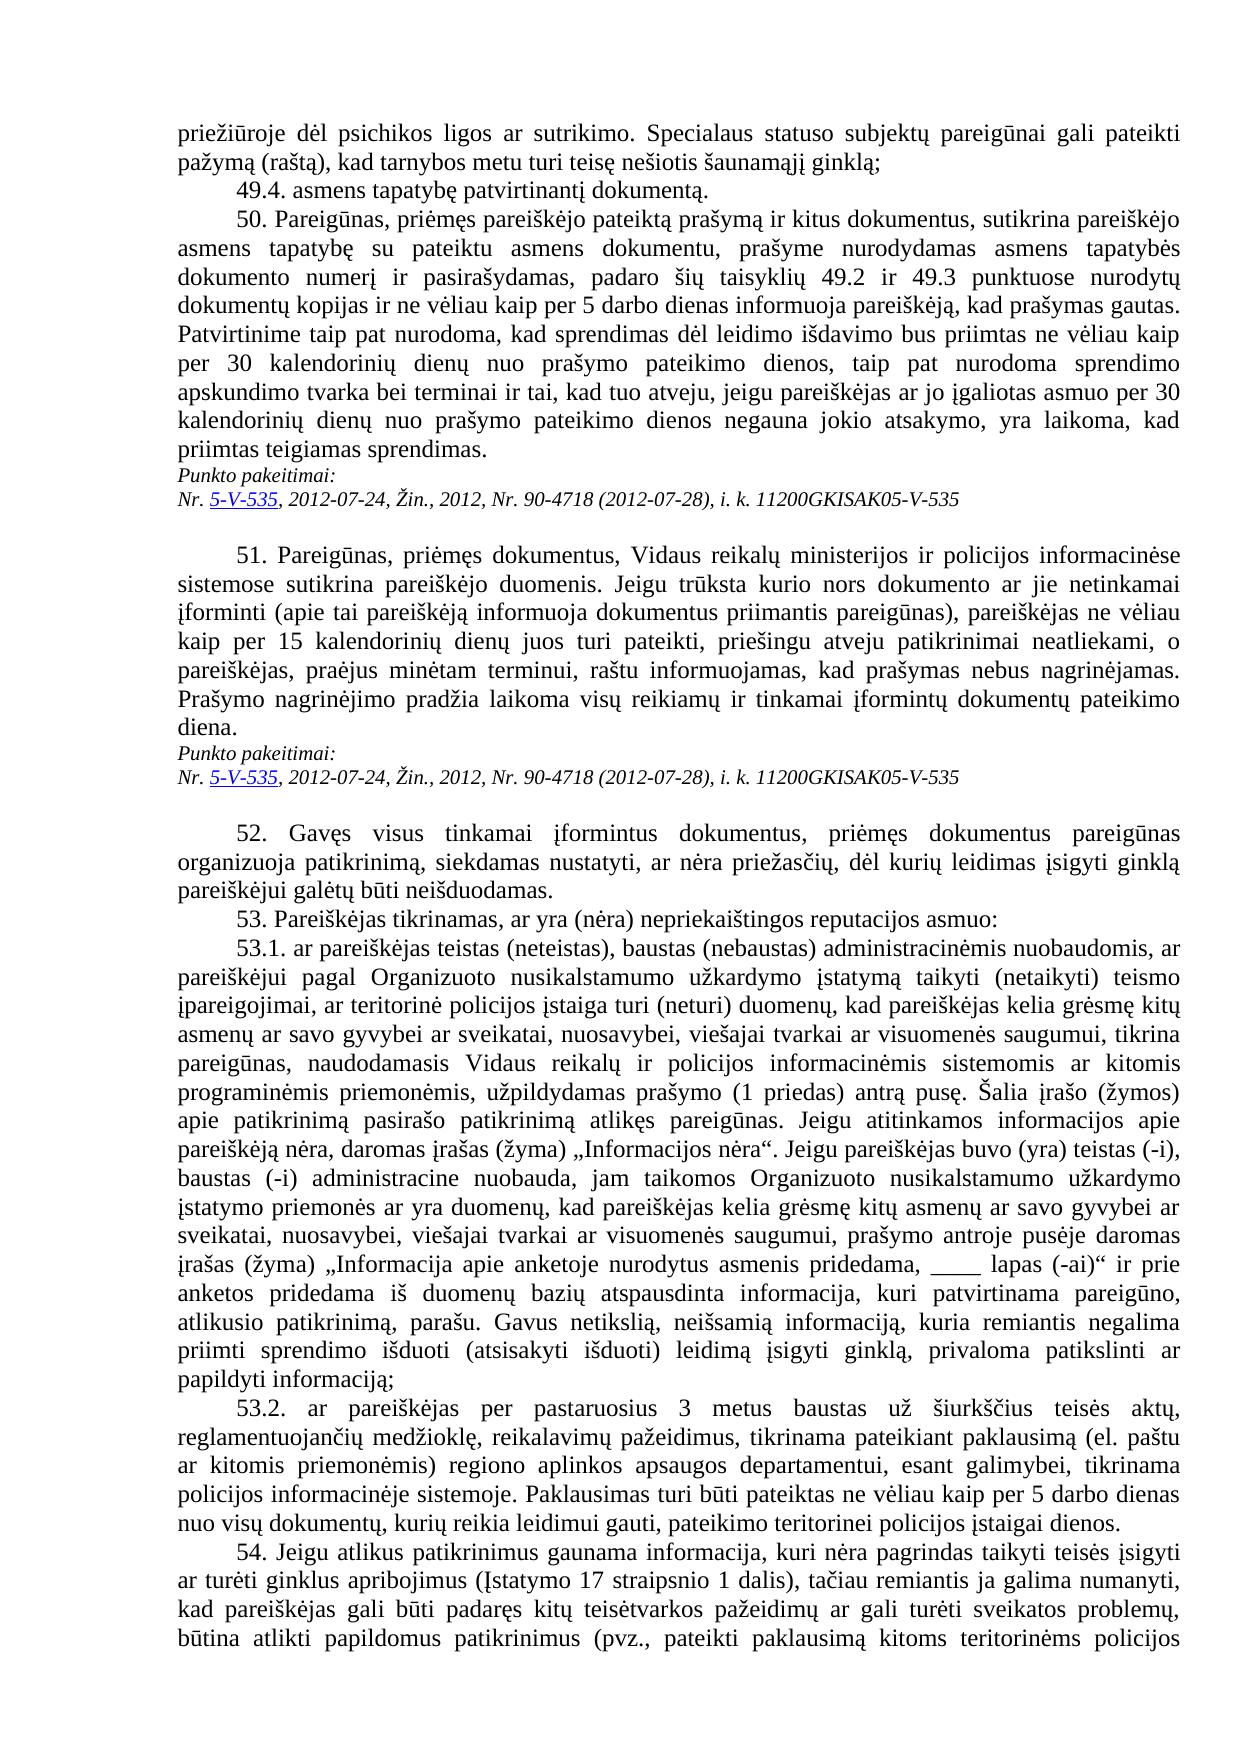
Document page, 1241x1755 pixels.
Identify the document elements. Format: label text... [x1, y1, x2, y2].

text priežiūroje dėl psichikos ligos ar sutrikimo. Specialaus statuso subjektų pareigūnai gali pateikti pažymą (raštą), kad tarnybos metu turi teisę nešiotis šaunamąjį ginklą; [177, 118, 1181, 176]
text 54. Jeigu atlikus patikrinimus gaunama informacija, kuri nėra pagrindas taikyti teisės įsigyti ar turėti ginklus apribojimus (Įstatymo 17 straipsnio 1 dalis), tačiau remiantis ja galima numanyti, kad pareiškėjas gali būti padaręs kitų teisėtvarkos pažeidimų ar gali turėti sveikatos problemų, būtina atlikti papildomus patikrinimus (pvz., pateikti paklausimą kitoms teritorinėms policijos [177, 1537, 1181, 1652]
text 52. Gavęs visus tinkamai įformintus dokumentus, priėmęs dokumentus pareigūnas organizuoja patikrinimą, siekdamas nustatyti, ar nėra priežasčių, dėl kurių leidimas įsigyti ginklą pareiškėjui galėtų būti neišduodamas. [177, 818, 1181, 904]
text Nr. 5-V-535, 2012-07-24, Žin., 2012, Nr. 90-4718 (2012-07-28), i. k. 11200GKISAK05-V-535 [177, 487, 1181, 511]
text 53.2. ar pareiškėjas per pastaruosius 3 metus baustas už šiurkščius teisės aktų, reglamentuojančių medžioklę, reikalavimų pažeidimus, tikrinama pateikiant paklausimą (el. paštu ar kitomis priemonėmis) regiono aplinkos apsaugos departamentui, esant galimybei, tikrinama policijos informacinėje sistemoje. Paklausimas turi būti pateiktas ne vėliau kaip per 5 darbo dienas nuo visų dokumentų, kurių reikia leidimui gauti, pateikimo teritorinei policijos įstaigai dienos. [177, 1393, 1181, 1537]
text 50. Pareigūnas, priėmęs pareiškėjo pateiktą prašymą ir kitus dokumentus, sutikrina pareiškėjo asmens tapatybę su pateiktu asmens dokumentu, prašyme nurodydamas asmens tapatybės dokumento numerį ir pasirašydamas, padaro šių taisyklių 49.2 ir 49.3 punktuose nurodytų dokumentų kopijas ir ne vėliau kaip per 5 darbo dienas informuoja pareiškėją, kad prašymas gautas. Patvirtinime taip pat nurodoma, kad sprendimas dėl leidimo išdavimo bus priimtas ne vėliau kaip per 30 kalendorinių dienų nuo prašymo pateikimo dienos, taip pat nurodoma sprendimo apskundimo tvarka bei terminai ir tai, kad tuo atveju, jeigu pareiškėjas ar jo įgaliotas asmuo per 30 kalendorinių dienų nuo prašymo pateikimo dienos negauna jokio atsakymo, yra laikoma, kad priimtas teigiamas sprendimas. [177, 204, 1181, 463]
text 49.4. asmens tapatybę patvirtinantį dokumentą. [177, 176, 1181, 204]
text Nr. 5-V-535, 2012-07-24, Žin., 2012, Nr. 90-4718 (2012-07-28), i. k. 11200GKISAK05-V-535 [177, 765, 1181, 789]
text 53. Pareiškėjas tikrinamas, ar yra (nėra) nepriekaištingos reputacijos asmuo: [177, 904, 1181, 933]
text 51. Pareigūnas, priėmęs dokumentus, Vidaus reikalų ministerijos ir policijos informacinėse sistemose sutikrina pareiškėjo duomenis. Jeigu trūksta kurio nors dokumento ar jie netinkamai įforminti (apie tai pareiškėją informuoja dokumentus priimantis pareigūnas), pareiškėjas ne vėliau kaip per 15 kalendorinių dienų juos turi pateikti, priešingu atveju patikrinimai neatliekami, o pareiškėjas, praėjus minėtam terminui, raštu informuojamas, kad prašymas nebus nagrinėjamas. Prašymo nagrinėjimo pradžia laikoma visų reikiamų ir tinkamai įformintų dokumentų pateikimo diena. [177, 540, 1181, 741]
text Punkto pakeitimai: [177, 741, 1181, 765]
text 53.1. ar pareiškėjas teistas (neteistas), baustas (nebaustas) administracinėmis nuobaudomis, ar pareiškėjui pagal Organizuoto nusikalstamumo užkardymo įstatymą taikyti (netaikyti) teismo įpareigojimai, ar teritorinė policijos įstaiga turi (neturi) duomenų, kad pareiškėjas kelia grėsmę kitų asmenų ar savo gyvybei ar sveikatai, nuosavybei, viešajai tvarkai ar visuomenės saugumui, tikrina pareigūnas, naudodamasis Vidaus reikalų ir policijos informacinėmis sistemomis ar kitomis programinėmis priemonėmis, užpildydamas prašymo (1 priedas) antrą pusę. Šalia įrašo (žymos) apie patikrinimą pasirašo patikrinimą atlikęs pareigūnas. Jeigu atitinkamos informacijos apie pareiškėją nėra, daromas įrašas (žyma) „Informacijos nėra“. Jeigu pareiškėjas buvo (yra) teistas (-i), baustas (-i) administracine nuobauda, jam taikomos Organizuoto nusikalstamumo užkardymo įstatymo priemonės ar yra duomenų, kad pareiškėjas kelia grėsmę kitų asmenų ar savo gyvybei ar sveikatai, nuosavybei, viešajai tvarkai ar visuomenės saugumui, prašymo antroje pusėje daromas įrašas (žyma) „Informacija apie anketoje nurodytus asmenis pridedama, ____ lapas (-ai)“ ir prie anketos pridedama iš duomenų bazių atspausdinta informacija, kuri patvirtinama pareigūno, atlikusio patikrinimą, parašu. Gavus netikslią, neišsamią informaciją, kuria remiantis negalima priimti sprendimo išduoti (atsisakyti išduoti) leidimą įsigyti ginklą, privaloma patikslinti ar papildyti informaciją; [177, 933, 1181, 1393]
text Punkto pakeitimai: [177, 463, 1181, 487]
